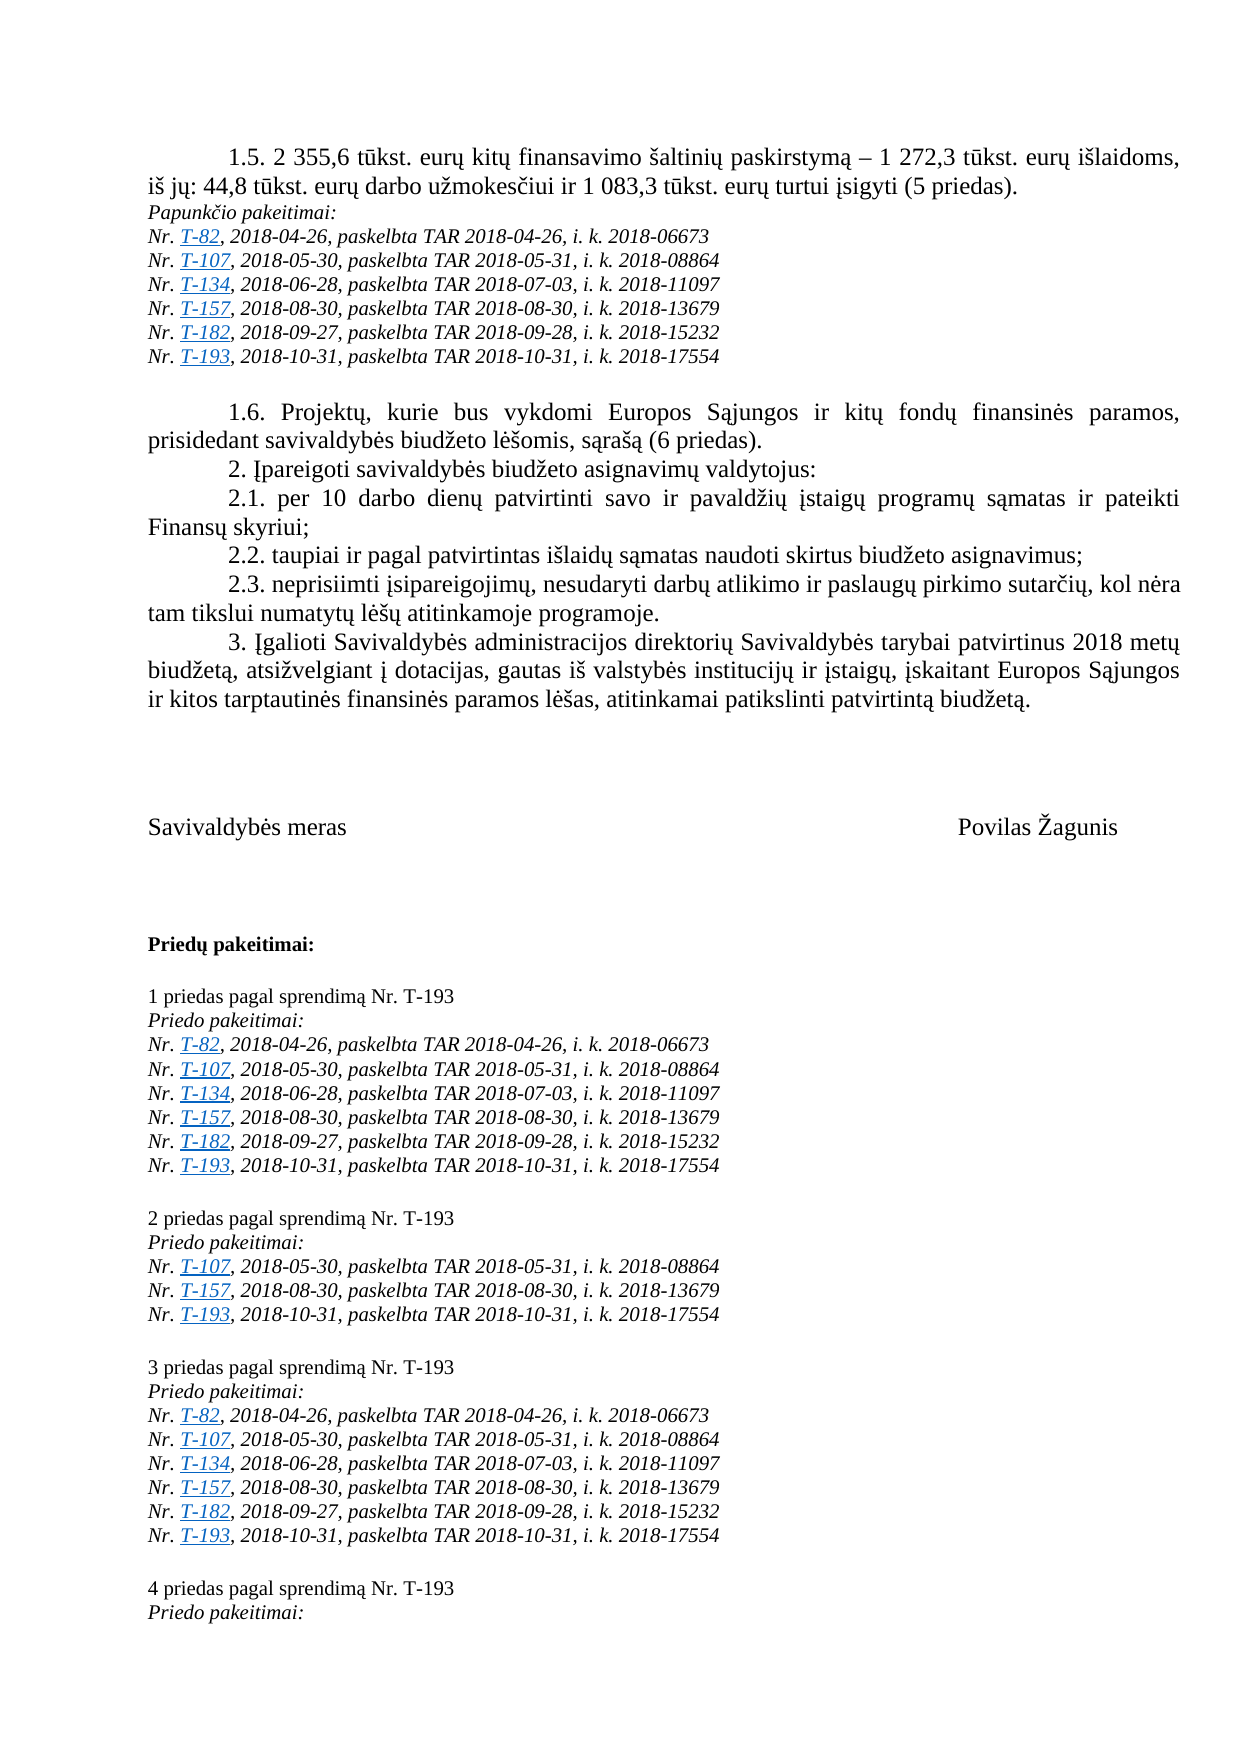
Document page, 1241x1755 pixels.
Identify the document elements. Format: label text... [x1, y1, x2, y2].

text Priedo pakeitimai: [148, 1600, 1181, 1624]
text 1 priedas pagal sprendimą Nr. T-193 [148, 984, 1181, 1008]
text 4 priedas pagal sprendimą Nr. T-193 [148, 1576, 1181, 1600]
text 1.6. Projektų, kurie bus vykdomi Europos Sąjungos ir kitų fondų finansinės paramos, prisidedant savivaldybės biudžeto lėšomis, sąrašą (6 priedas). [148, 397, 1181, 454]
text Nr. T-134, 2018-06-28, paskelbta TAR 2018-07-03, i. k. 2018-11097 [148, 272, 1181, 296]
text Nr. T-134, 2018-06-28, paskelbta TAR 2018-07-03, i. k. 2018-11097 [148, 1451, 1181, 1475]
text Nr. T-193, 2018-10-31, paskelbta TAR 2018-10-31, i. k. 2018-17554 [148, 1302, 1181, 1326]
text Nr. T-193, 2018-10-31, paskelbta TAR 2018-10-31, i. k. 2018-17554 [148, 344, 1181, 368]
text Nr. T-107, 2018-05-30, paskelbta TAR 2018-05-31, i. k. 2018-08864 [148, 1427, 1181, 1451]
text 2.1. per 10 darbo dienų patvirtinti savo ir pavaldžių įstaigų programų sąmatas ir pateikti Finansų skyriui; [148, 483, 1181, 541]
text Priedo pakeitimai: [148, 1229, 1181, 1254]
text Nr. T-157, 2018-08-30, paskelbta TAR 2018-08-30, i. k. 2018-13679 [148, 1475, 1181, 1499]
text Nr. T-193, 2018-10-31, paskelbta TAR 2018-10-31, i. k. 2018-17554 [148, 1153, 1181, 1177]
text 2.2. taupiai ir pagal patvirtintas išlaidų sąmatas naudoti skirtus biudžeto asignavimus; [148, 541, 1181, 569]
text Nr. T-82, 2018-04-26, paskelbta TAR 2018-04-26, i. k. 2018-06673 [148, 1403, 1181, 1427]
text 2 priedas pagal sprendimą Nr. T-193 [148, 1206, 1181, 1229]
text Nr. T-182, 2018-09-27, paskelbta TAR 2018-09-28, i. k. 2018-15232 [148, 320, 1181, 344]
text Nr. T-107, 2018-05-30, paskelbta TAR 2018-05-31, i. k. 2018-08864 [148, 1254, 1181, 1278]
text Nr. T-107, 2018-05-30, paskelbta TAR 2018-05-31, i. k. 2018-08864 [148, 248, 1181, 272]
text 1.5. 2 355,6 tūkst. eurų kitų finansavimo šaltinių paskirstymą – 1 272,3 tūkst. eurų išlaidoms, iš jų: 44,8 tūkst. eurų darbo užmokesčiui ir 1 083,3 tūkst. eurų turtui įsigyti (5 priedas). [148, 142, 1181, 200]
text 3. Įgalioti Savivaldybės administracijos direktorių Savivaldybės tarybai patvirtinus 2018 metų biudžetą, atsižvelgiant į dotacijas, gautas iš valstybės institucijų ir įstaigų, įskaitant Europos Sąjungos ir kitos tarptautinės finansinės paramos lėšas, atitinkamai patikslinti patvirtintą biudžetą. [148, 627, 1181, 713]
text Priedų pakeitimai: [148, 931, 1181, 956]
text Nr. T-157, 2018-08-30, paskelbta TAR 2018-08-30, i. k. 2018-13679 [148, 1104, 1181, 1129]
text Nr. T-157, 2018-08-30, paskelbta TAR 2018-08-30, i. k. 2018-13679 [148, 1278, 1181, 1302]
text Priedo pakeitimai: [148, 1379, 1181, 1403]
text 3 priedas pagal sprendimą Nr. T-193 [148, 1354, 1181, 1379]
text 2. Įpareigoti savivaldybės biudžeto asignavimų valdytojus: [148, 454, 1181, 483]
text Nr. T-157, 2018-08-30, paskelbta TAR 2018-08-30, i. k. 2018-13679 [148, 296, 1181, 320]
text Nr. T-134, 2018-06-28, paskelbta TAR 2018-07-03, i. k. 2018-11097 [148, 1081, 1181, 1104]
text 2.3. neprisiimti įsipareigojimų, nesudaryti darbų atlikimo ir paslaugų pirkimo sutarčių, kol nėra tam tikslui numatytų lėšų atitinkamoje programoje. [148, 569, 1181, 627]
text Nr. T-82, 2018-04-26, paskelbta TAR 2018-04-26, i. k. 2018-06673 [148, 1032, 1181, 1056]
text Savivaldybės meras Povilas Žagunis [148, 812, 1181, 841]
text Nr. T-82, 2018-04-26, paskelbta TAR 2018-04-26, i. k. 2018-06673 [148, 224, 1181, 248]
text Nr. T-107, 2018-05-30, paskelbta TAR 2018-05-31, i. k. 2018-08864 [148, 1056, 1181, 1081]
text Nr. T-193, 2018-10-31, paskelbta TAR 2018-10-31, i. k. 2018-17554 [148, 1523, 1181, 1547]
text Nr. T-182, 2018-09-27, paskelbta TAR 2018-09-28, i. k. 2018-15232 [148, 1129, 1181, 1153]
text Nr. T-182, 2018-09-27, paskelbta TAR 2018-09-28, i. k. 2018-15232 [148, 1499, 1181, 1523]
text Papunkčio pakeitimai: [148, 200, 1181, 224]
text Priedo pakeitimai: [148, 1008, 1181, 1032]
